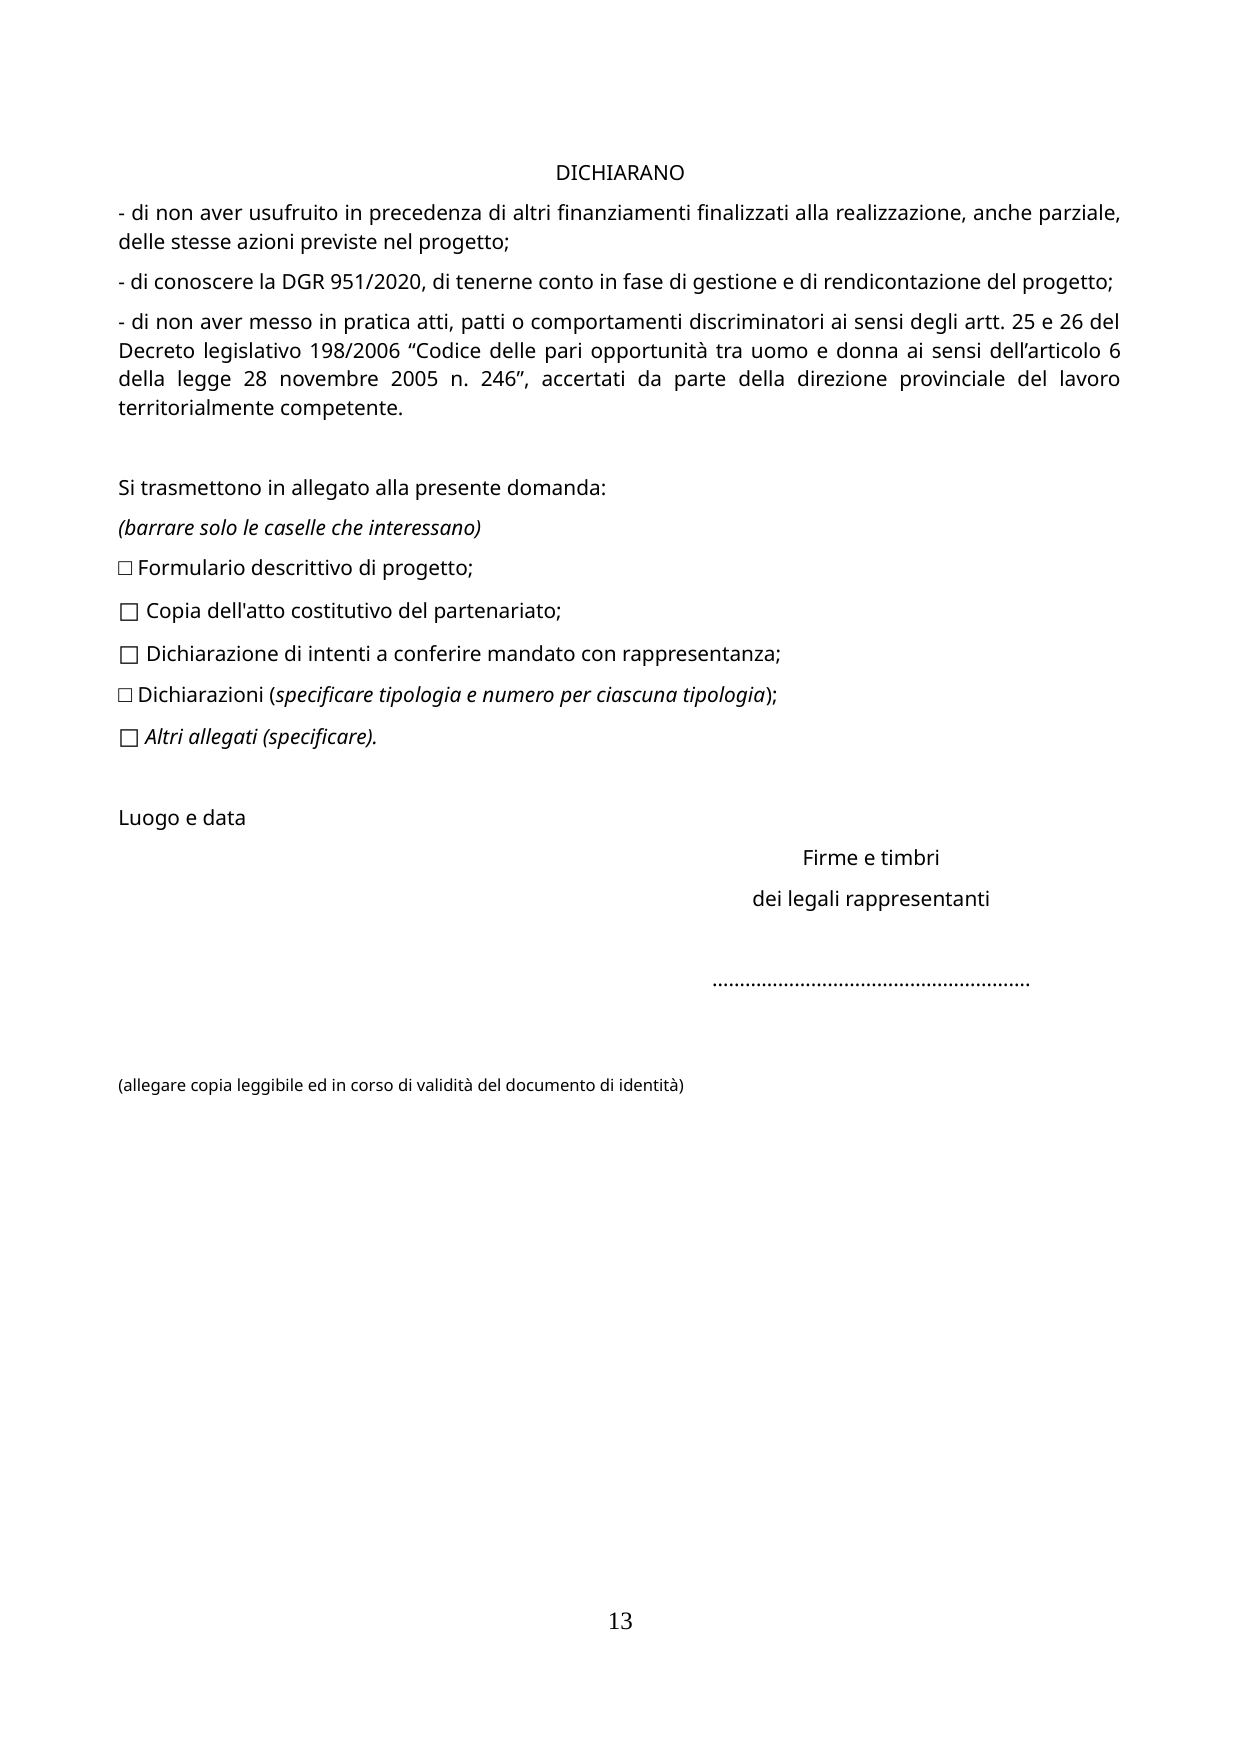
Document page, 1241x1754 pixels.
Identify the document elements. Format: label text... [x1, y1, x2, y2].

text □ Dichiarazione di intenti a conferire mandato con rappresentanza; [118, 637, 1122, 668]
text - di non aver messo in pratica atti, patti o comportamenti discriminatori ai sensi degli artt. 25 e 26 del Decreto legislativo 198/2006 “Codice delle pari opportunità tra uomo e donna ai sensi dell’articolo 6 della legge 28 novembre 2005 n. 246”, accertati da parte della direzione provinciale del lavoro territorialmente competente. [118, 307, 1122, 421]
text (barrare solo le caselle che interessano) [118, 513, 1122, 542]
text □ Dichiarazioni (specificare tipologia e numero per ciascuna tipologia); [118, 680, 1122, 708]
text □ Formulario descrittivo di progetto; [118, 553, 1122, 582]
text - di conoscere la DGR 951/2020, di tenerne conto in fase di gestione e di rendicontazione del progetto; [118, 267, 1122, 296]
text (allegare copia leggibile ed in corso di validità del documento di identità) [118, 1073, 1122, 1096]
text Si trasmettono in allegato alla presente domanda: [118, 473, 1122, 502]
text □ Copia dell'atto costitutivo del partenariato; [118, 594, 1122, 625]
text Luogo e data [118, 803, 1122, 832]
text dei legali rappresentanti [620, 884, 1122, 912]
text □ Altri allegati (specificare). [118, 720, 1122, 751]
text DICHIARANO [118, 158, 1122, 187]
text …………………………………………………. [620, 964, 1122, 992]
text Firme e timbri [620, 843, 1122, 872]
text - di non aver usufruito in precedenza di altri finanziamenti finalizzati alla realizzazione, anche parziale, delle stesse azioni previste nel progetto; [118, 198, 1122, 255]
